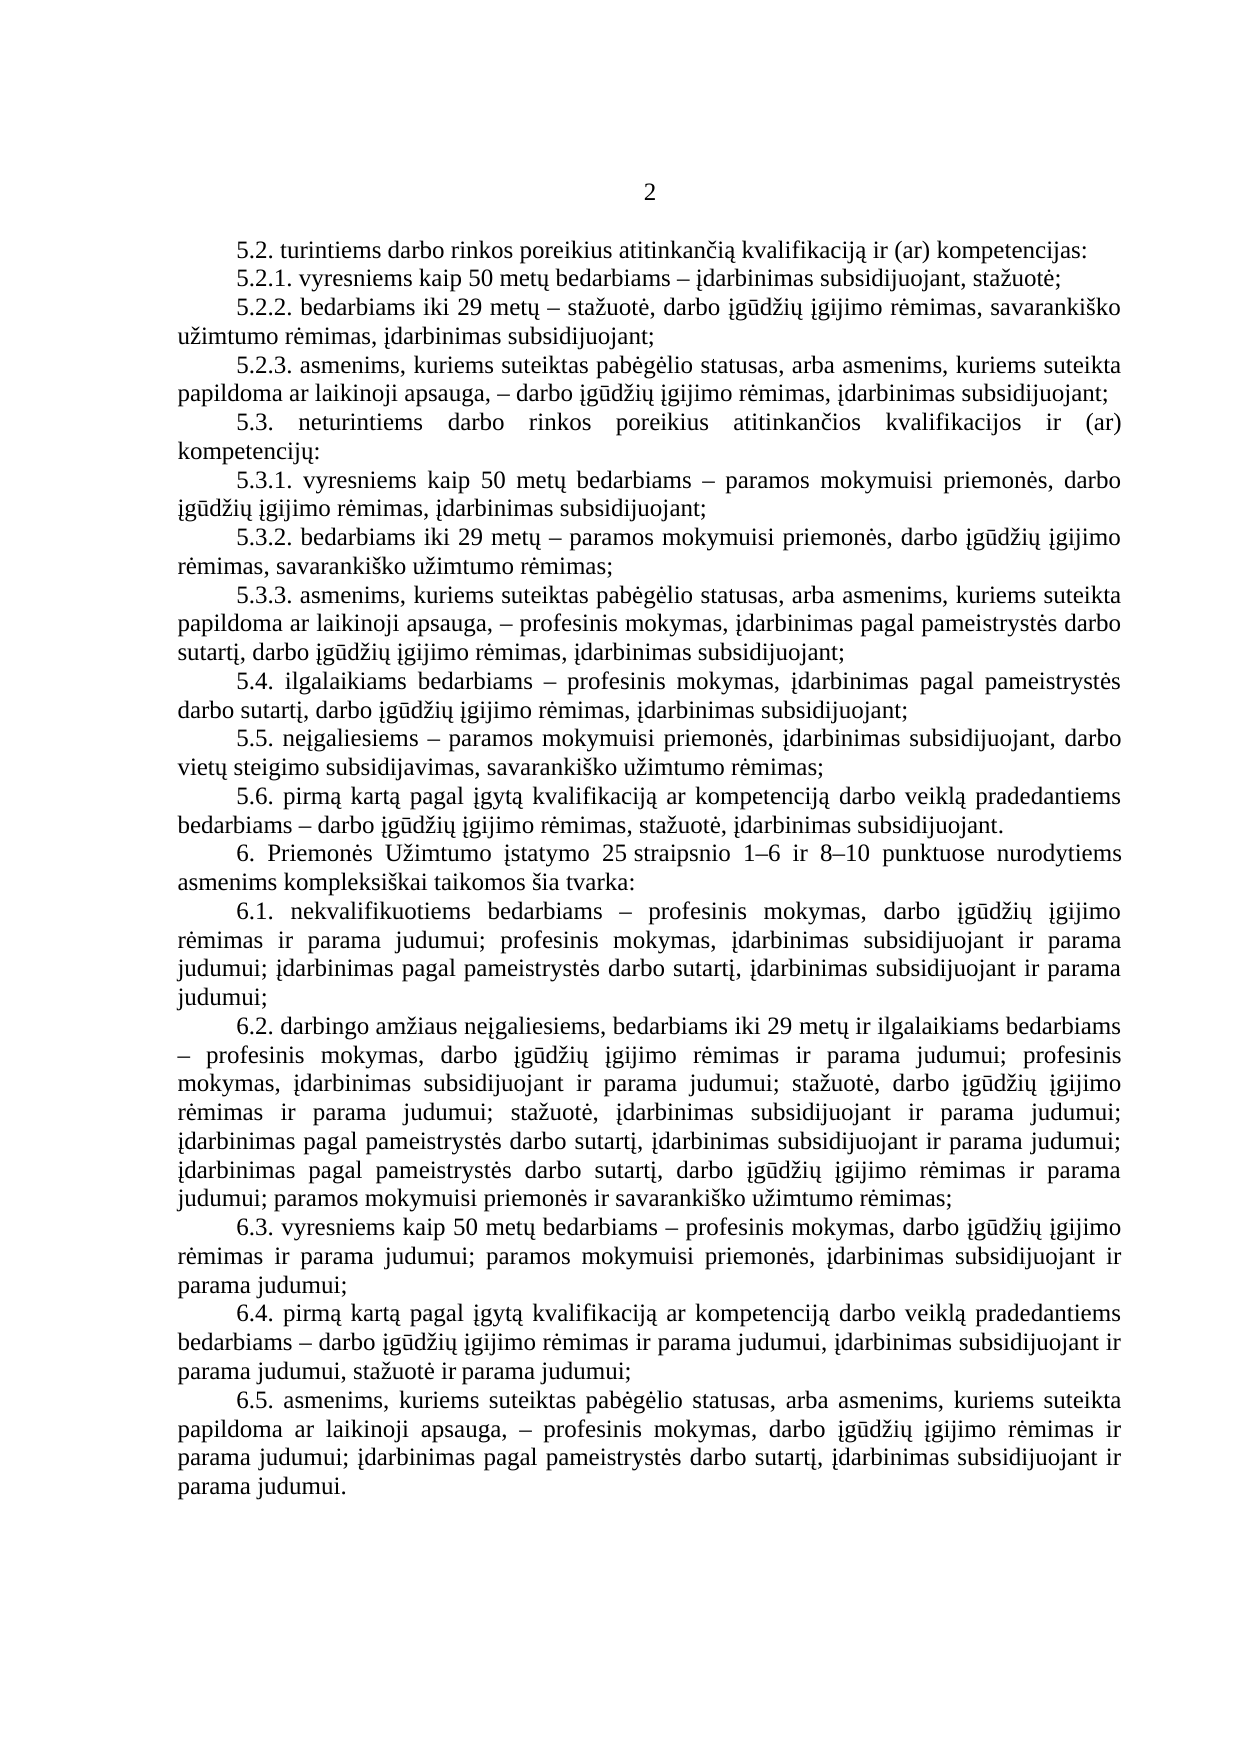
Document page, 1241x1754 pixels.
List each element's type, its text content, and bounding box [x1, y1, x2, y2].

text 6.3. vyresniems kaip 50 metų bedarbiams – profesinis mokymas, darbo įgūdžių įgijimo rėmimas ir parama judumui; paramos mokymuisi priemonės, įdarbinimas subsidijuojant ir parama judumui; [177, 1212, 1122, 1298]
text 6.5. asmenims, kuriems suteiktas pabėgėlio statusas, arba asmenims, kuriems suteikta papildoma ar laikinoji apsauga, – profesinis mokymas, darbo įgūdžių įgijimo rėmimas ir parama judumui; įdarbinimas pagal pameistrystės darbo sutartį, įdarbinimas subsidijuojant ir parama judumui. [177, 1385, 1122, 1500]
text 5.2.2. bedarbiams iki 29 metų – stažuotė, darbo įgūdžių įgijimo rėmimas, savarankiško užimtumo rėmimas, įdarbinimas subsidijuojant; [177, 292, 1122, 350]
text 6.4. pirmą kartą pagal įgytą kvalifikaciją ar kompetenciją darbo veiklą pradedantiems bedarbiams – darbo įgūdžių įgijimo rėmimas ir parama judumui, įdarbinimas subsidijuojant ir parama judumui, stažuotė ir parama judumui; [177, 1298, 1122, 1385]
text 5.2. turintiems darbo rinkos poreikius atitinkančią kvalifikaciją ir (ar) kompetencijas: [177, 235, 1122, 263]
text 6.2. darbingo amžiaus neįgaliesiems, bedarbiams iki 29 metų ir ilgalaikiams bedarbiams – profesinis mokymas, darbo įgūdžių įgijimo rėmimas ir parama judumui; profesinis mokymas, įdarbinimas subsidijuojant ir parama judumui; stažuotė, darbo įgūdžių įgijimo rėmimas ir parama judumui; stažuotė, įdarbinimas subsidijuojant ir parama judumui; įdarbinimas pagal pameistrystės darbo sutartį, įdarbinimas subsidijuojant ir parama judumui; įdarbinimas pagal pameistrystės darbo sutartį, darbo įgūdžių įgijimo rėmimas ir parama judumui; paramos mokymuisi priemonės ir savarankiško užimtumo rėmimas; [177, 1011, 1122, 1212]
text 5.3.3. asmenims, kuriems suteiktas pabėgėlio statusas, arba asmenims, kuriems suteikta papildoma ar laikinoji apsauga, – profesinis mokymas, įdarbinimas pagal pameistrystės darbo sutartį, darbo įgūdžių įgijimo rėmimas, įdarbinimas subsidijuojant; [177, 580, 1122, 666]
text 5.6. pirmą kartą pagal įgytą kvalifikaciją ar kompetenciją darbo veiklą pradedantiems bedarbiams – darbo įgūdžių įgijimo rėmimas, stažuotė, įdarbinimas subsidijuojant. [177, 781, 1122, 838]
text 5.3. neturintiems darbo rinkos poreikius atitinkančios kvalifikacijos ir (ar) kompetencijų: [177, 407, 1122, 465]
text 5.4. ilgalaikiams bedarbiams – profesinis mokymas, įdarbinimas pagal pameistrystės darbo sutartį, darbo įgūdžių įgijimo rėmimas, įdarbinimas subsidijuojant; [177, 666, 1122, 723]
text 6.1. nekvalifikuotiems bedarbiams – profesinis mokymas, darbo įgūdžių įgijimo rėmimas ir parama judumui; profesinis mokymas, įdarbinimas subsidijuojant ir parama judumui; įdarbinimas pagal pameistrystės darbo sutartį, įdarbinimas subsidijuojant ir parama judumui; [177, 896, 1122, 1011]
text 5.5. neįgaliesiems – paramos mokymuisi priemonės, įdarbinimas subsidijuojant, darbo vietų steigimo subsidijavimas, savarankiško užimtumo rėmimas; [177, 723, 1122, 781]
text 5.2.3. asmenims, kuriems suteiktas pabėgėlio statusas, arba asmenims, kuriems suteikta papildoma ar laikinoji apsauga, – darbo įgūdžių įgijimo rėmimas, įdarbinimas subsidijuojant; [177, 350, 1122, 407]
text 5.3.2. bedarbiams iki 29 metų – paramos mokymuisi priemonės, darbo įgūdžių įgijimo rėmimas, savarankiško užimtumo rėmimas; [177, 522, 1122, 580]
text 5.3.1. vyresniems kaip 50 metų bedarbiams – paramos mokymuisi priemonės, darbo įgūdžių įgijimo rėmimas, įdarbinimas subsidijuojant; [177, 465, 1122, 522]
text 5.2.1. vyresniems kaip 50 metų bedarbiams – įdarbinimas subsidijuojant, stažuotė; [177, 263, 1122, 292]
text 6. Priemonės Užimtumo įstatymo 25 straipsnio 1–6 ir 8–10 punktuose nurodytiems asmenims kompleksiškai taikomos šia tvarka: [177, 838, 1122, 896]
